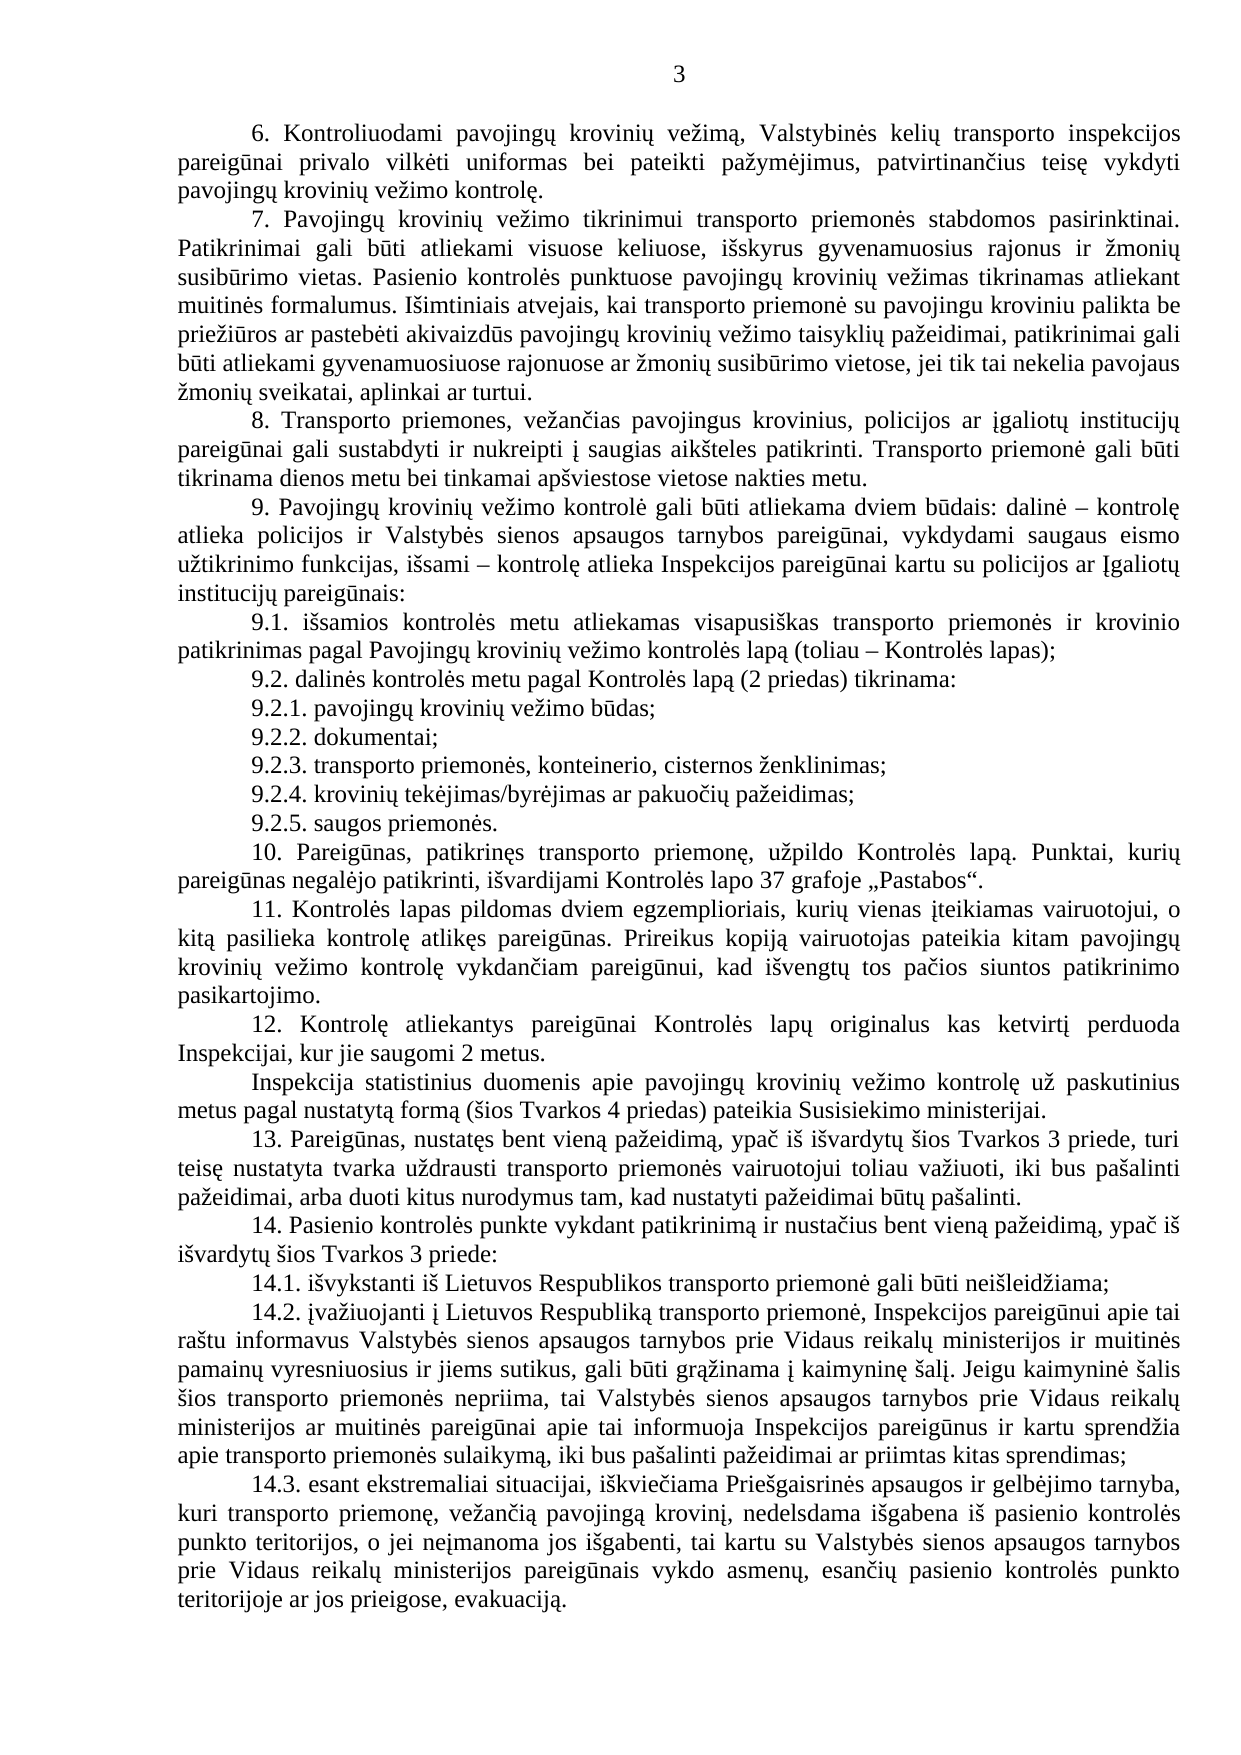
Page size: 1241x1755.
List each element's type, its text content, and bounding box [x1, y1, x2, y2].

text 10. Pareigūnas, patikrinęs transporto priemonę, užpildo Kontrolės lapą. Punktai, kurių pareigūnas negalėjo patikrinti, išvardijami Kontrolės lapo 37 grafoje „Pastabos“. [177, 837, 1181, 894]
text 9. Pavojingų krovinių vežimo kontrolė gali būti atliekama dviem būdais: dalinė – kontrolę atlieka policijos ir Valstybės sienos apsaugos tarnybos pareigūnai, vykdydami saugaus eismo užtikrinimo funkcijas, išsami – kontrolę atlieka Inspekcijos pareigūnai kartu su policijos ar Įgaliotų institucijų pareigūnais: [177, 492, 1181, 607]
text 14.3. esant ekstremaliai situacijai, iškviečiama Priešgaisrinės apsaugos ir gelbėjimo tarnyba, kuri transporto priemonę, vežančią pavojingą krovinį, nedelsdama išgabena iš pasienio kontrolės punkto teritorijos, o jei neįmanoma jos išgabenti, tai kartu su Valstybės sienos apsaugos tarnybos prie Vidaus reikalų ministerijos pareigūnais vykdo asmenų, esančių pasienio kontrolės punkto teritorijoje ar jos prieigose, evakuaciją. [177, 1469, 1181, 1613]
text 8. Transporto priemones, vežančias pavojingus krovinius, policijos ar įgaliotų institucijų pareigūnai gali sustabdyti ir nukreipti į saugias aikšteles patikrinti. Transporto priemonė gali būti tikrinama dienos metu bei tinkamai apšviestose vietose nakties metu. [177, 406, 1181, 492]
text 6. Kontroliuodami pavojingų krovinių vežimą, Valstybinės kelių transporto inspekcijos pareigūnai privalo vilkėti uniformas bei pateikti pažymėjimus, patvirtinančius teisę vykdyti pavojingų krovinių vežimo kontrolę. [177, 118, 1181, 204]
text 11. Kontrolės lapas pildomas dviem egzemplioriais, kurių vienas įteikiamas vairuotojui, o kitą pasilieka kontrolę atlikęs pareigūnas. Prireikus kopiją vairuotojas pateikia kitam pavojingų krovinių vežimo kontrolę vykdančiam pareigūnui, kad išvengtų tos pačios siuntos patikrinimo pasikartojimo. [177, 894, 1181, 1009]
text 9.1. išsamios kontrolės metu atliekamas visapusiškas transporto priemonės ir krovinio patikrinimas pagal Pavojingų krovinių vežimo kontrolės lapą (toliau – Kontrolės lapas); [177, 607, 1181, 664]
text 12. Kontrolę atliekantys pareigūnai Kontrolės lapų originalus kas ketvirtį perduoda Inspekcijai, kur jie saugomi 2 metus. [177, 1009, 1181, 1067]
text 14.2. įvažiuojanti į Lietuvos Respubliką transporto priemonė, Inspekcijos pareigūnui apie tai raštu informavus Valstybės sienos apsaugos tarnybos prie Vidaus reikalų ministerijos ir muitinės pamainų vyresniuosius ir jiems sutikus, gali būti grąžinama į kaimyninę šalį. Jeigu kaimyninė šalis šios transporto priemonės nepriima, tai Valstybės sienos apsaugos tarnybos prie Vidaus reikalų ministerijos ar muitinės pareigūnai apie tai informuoja Inspekcijos pareigūnus ir kartu sprendžia apie transporto priemonės sulaikymą, iki bus pašalinti pažeidimai ar priimtas kitas sprendimas; [177, 1297, 1181, 1469]
text 13. Pareigūnas, nustatęs bent vieną pažeidimą, ypač iš išvardytų šios Tvarkos 3 priede, turi teisę nustatyta tvarka uždrausti transporto priemonės vairuotojui toliau važiuoti, iki bus pašalinti pažeidimai, arba duoti kitus nurodymus tam, kad nustatyti pažeidimai būtų pašalinti. [177, 1124, 1181, 1211]
text 9.2.4. krovinių tekėjimas/byrėjimas ar pakuočių pažeidimas; [177, 779, 1181, 808]
text 9.2. dalinės kontrolės metu pagal Kontrolės lapą (2 priedas) tikrinama: [177, 664, 1181, 693]
text 9.2.1. pavojingų krovinių vežimo būdas; [177, 693, 1181, 722]
text Inspekcija statistinius duomenis apie pavojingų krovinių vežimo kontrolę už paskutinius metus pagal nustatytą formą (šios Tvarkos 4 priedas) pateikia Susisiekimo ministerijai. [177, 1067, 1181, 1124]
text 9.2.2. dokumentai; [177, 722, 1181, 751]
text 9.2.3. transporto priemonės, konteinerio, cisternos ženklinimas; [177, 751, 1181, 779]
text 9.2.5. saugos priemonės. [177, 808, 1181, 837]
text 14. Pasienio kontrolės punkte vykdant patikrinimą ir nustačius bent vieną pažeidimą, ypač iš išvardytų šios Tvarkos 3 priede: [177, 1211, 1181, 1268]
text 14.1. išvykstanti iš Lietuvos Respublikos transporto priemonė gali būti neišleidžiama; [177, 1268, 1181, 1297]
text 7. Pavojingų krovinių vežimo tikrinimui transporto priemonės stabdomos pasirinktinai. Patikrinimai gali būti atliekami visuose keliuose, išskyrus gyvenamuosius rajonus ir žmonių susibūrimo vietas. Pasienio kontrolės punktuose pavojingų krovinių vežimas tikrinamas atliekant muitinės formalumus. Išimtiniais atvejais, kai transporto priemonė su pavojingu kroviniu palikta be priežiūros ar pastebėti akivaizdūs pavojingų krovinių vežimo taisyklių pažeidimai, patikrinimai gali būti atliekami gyvenamuosiuose rajonuose ar žmonių susibūrimo vietose, jei tik tai nekelia pavojaus žmonių sveikatai, aplinkai ar turtui. [177, 204, 1181, 406]
